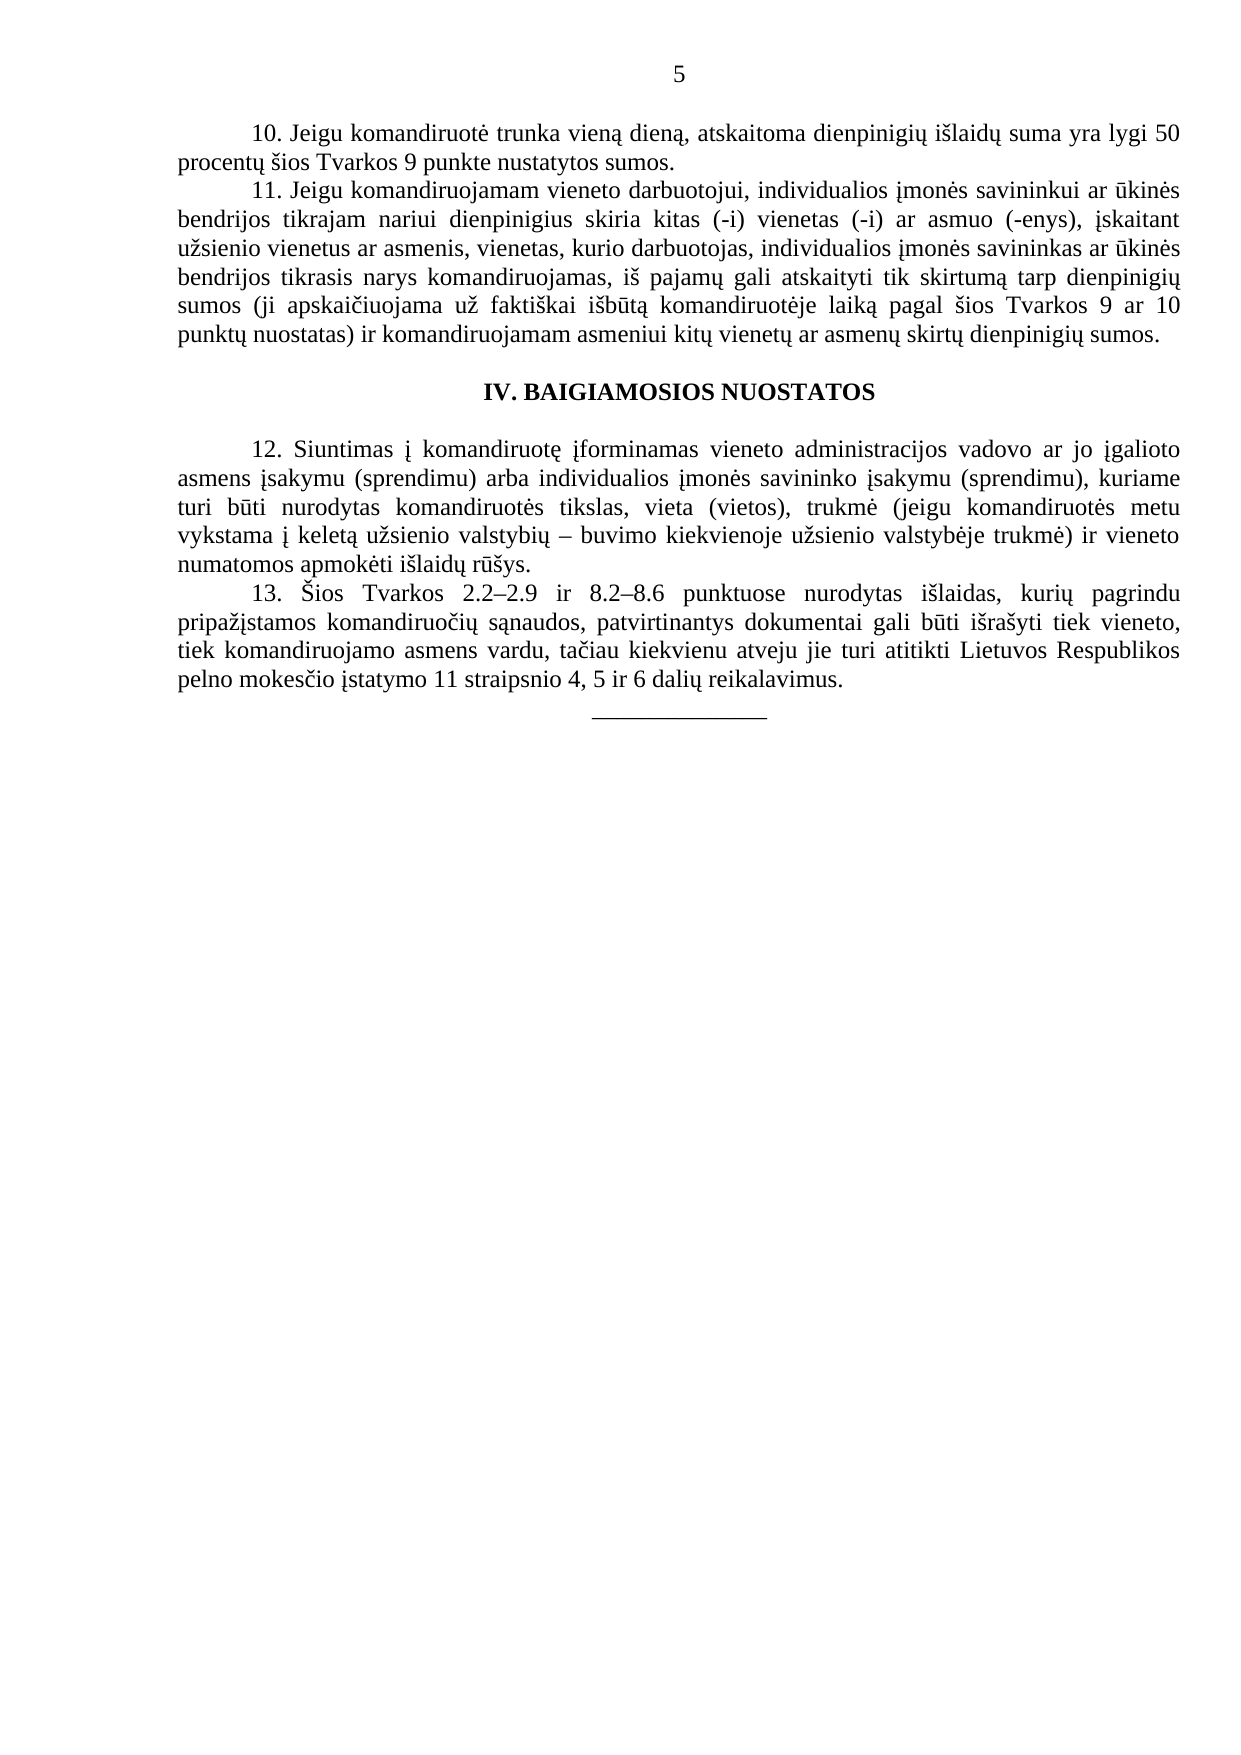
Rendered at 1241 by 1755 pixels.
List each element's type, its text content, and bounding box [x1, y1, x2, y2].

text 13. Šios Tvarkos 2.2–2.9 ir 8.2–8.6 punktuose nurodytas išlaidas, kurių pagrindu pripažįstamos komandiruočių sąnaudos, patvirtinantys dokumentai gali būti išrašyti tiek vieneto, tiek komandiruojamo asmens vardu, tačiau kiekvienu atveju jie turi atitikti Lietuvos Respublikos pelno mokesčio įstatymo 11 straipsnio 4, 5 ir 6 dalių reikalavimus. [177, 578, 1181, 693]
text ______________ [177, 693, 1181, 722]
text 10. Jeigu komandiruotė trunka vieną dieną, atskaitoma dienpinigių išlaidų suma yra lygi 50 procentų šios Tvarkos 9 punkte nustatytos sumos. [177, 118, 1181, 176]
text IV. BAIGIAMOSIOS NUOSTATOS [177, 377, 1181, 406]
text 12. Siuntimas į komandiruotę įforminamas vieneto administracijos vadovo ar jo įgalioto asmens įsakymu (sprendimu) arba individualios įmonės savininko įsakymu (sprendimu), kuriame turi būti nurodytas komandiruotės tikslas, vieta (vietos), trukmė (jeigu komandiruotės metu vykstama į keletą užsienio valstybių – buvimo kiekvienoje užsienio valstybėje trukmė) ir vieneto numatomos apmokėti išlaidų rūšys. [177, 434, 1181, 578]
text 11. Jeigu komandiruojamam vieneto darbuotojui, individualios įmonės savininkui ar ūkinės bendrijos tikrajam nariui dienpinigius skiria kitas (-i) vienetas (-i) ar asmuo (-enys), įskaitant užsienio vienetus ar asmenis, vienetas, kurio darbuotojas, individualios įmonės savininkas ar ūkinės bendrijos tikrasis narys komandiruojamas, iš pajamų gali atskaityti tik skirtumą tarp dienpinigių sumos (ji apskaičiuojama už faktiškai išbūtą komandiruotėje laiką pagal šios Tvarkos 9 ar 10 punktų nuostatas) ir komandiruojamam asmeniui kitų vienetų ar asmenų skirtų dienpinigių sumos. [177, 176, 1181, 348]
